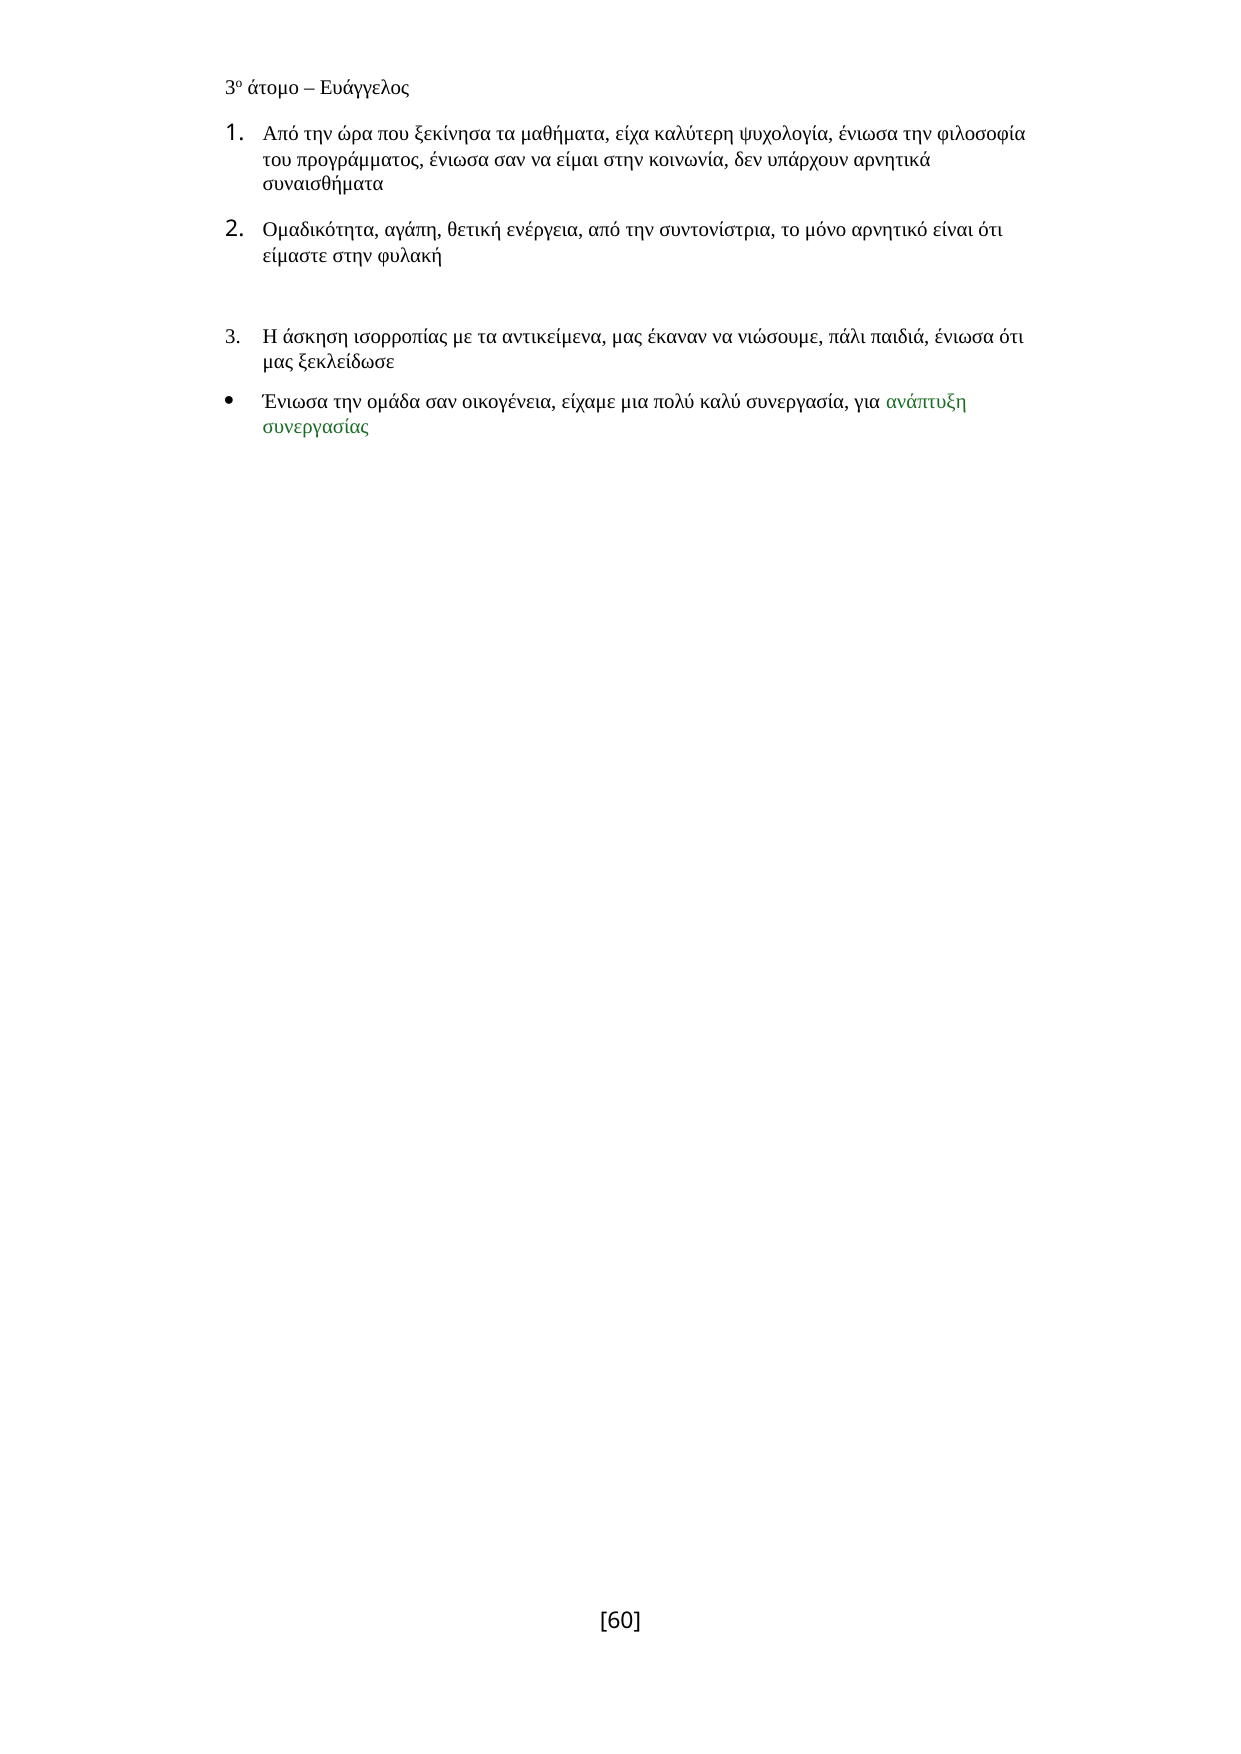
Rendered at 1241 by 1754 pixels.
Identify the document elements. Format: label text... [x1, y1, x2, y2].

text 3ο άτομο – Ευάγγελος [225, 75, 1053, 99]
list Ένιωσα την ομάδα σαν οικογένεια, είχαμε μια πολύ καλύ συνεργασία, για ανάπτυξη συνεργασίας [225, 389, 1053, 438]
list Ομαδικότητα, αγάπη, θετική ενέργεια, από την συντονίστρια, το μόνο αρνητικό είναι ότι είμαστε στην φυλακή [225, 212, 1053, 267]
list Από την ώρα που ξεκίνησα τα μαθήματα, είχα καλύτερη ψυχολογία, ένιωσα την φιλοσοφία του προγράμματος, ένιωσα σαν να είμαι στην κοινωνία, δεν υπάρχουν αρνητικά συναισθήματα [225, 116, 1053, 195]
list Η άσκηση ισορροπίας με τα αντικείμενα, μας έκαναν να νιώσουμε, πάλι παιδιά, ένιωσα ότι μας ξεκλείδωσε [225, 324, 1053, 373]
